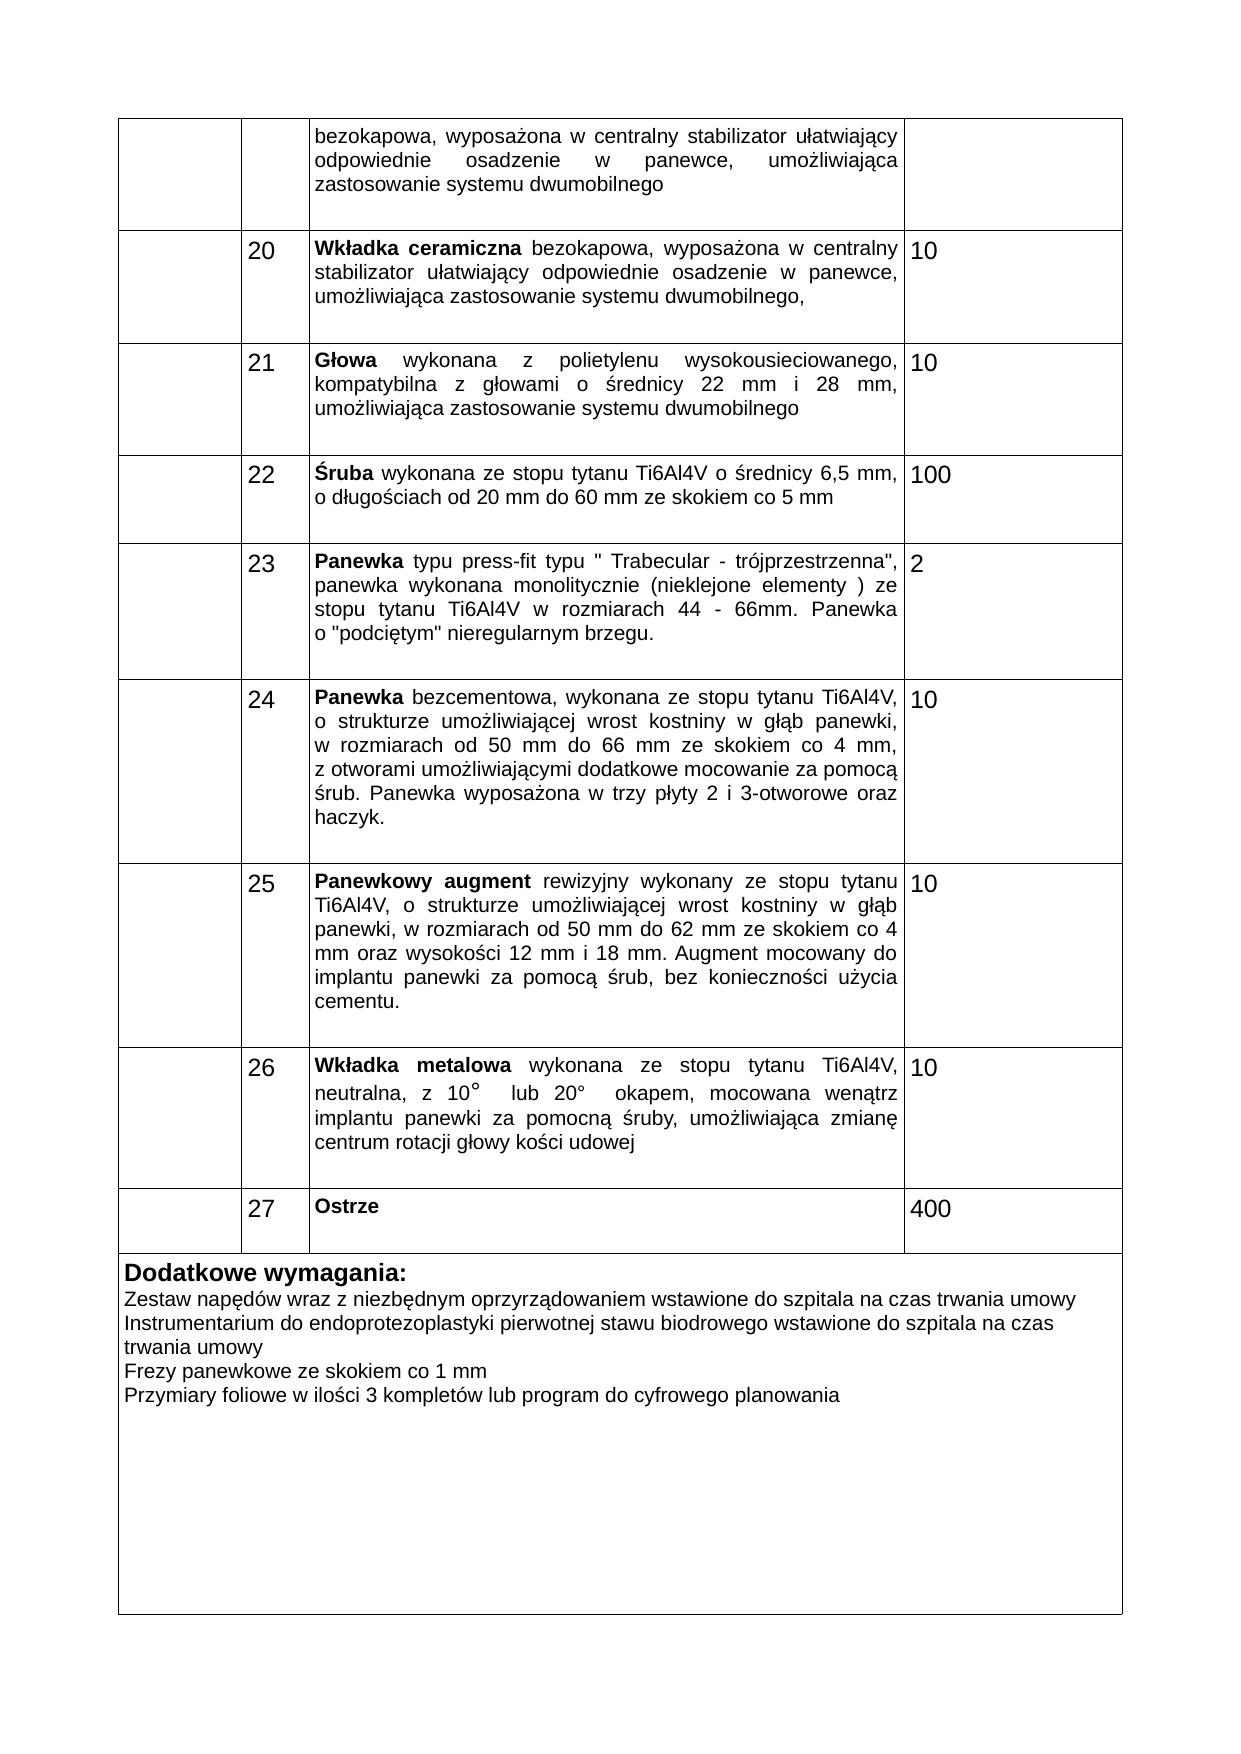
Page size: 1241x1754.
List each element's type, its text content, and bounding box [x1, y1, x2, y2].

table_cell [119, 344, 241, 455]
table_cell [905, 119, 1122, 230]
table_cell bezokapowa, wyposażona w centralny stabilizator ułatwiający odpowiednie osadzenie w panewce, umożliwiająca zastosowanie systemu dwumobilnego [310, 119, 904, 230]
table_cell 22 [242, 456, 309, 543]
table_cell Śruba wykonana ze stopu tytanu Ti6Al4V o średnicy 6,5 mm, o długościach od 20 mm do 60 mm ze skokiem co 5 mm [310, 456, 904, 543]
table_cell 23 [242, 544, 309, 679]
table_cell 25 [242, 864, 309, 1047]
table_cell 24 [242, 680, 309, 863]
table_cell Panewkowy augment rewizyjny wykonany ze stopu tytanu Ti6Al4V, o strukturze umożliwiającej wrost kostniny w głąb panewki, w rozmiarach od 50 mm do 62 mm ze skokiem co 4 mm oraz wysokości 12 mm i 18 mm. Augment mocowany do implantu panewki za pomocą śrub, bez konieczności użycia cementu. [310, 864, 904, 1047]
table_cell 10 [905, 864, 1122, 1047]
table_cell Panewka bezcementowa, wykonana ze stopu tytanu Ti6Al4V, o strukturze umożliwiającej wrost kostniny w głąb panewki, w rozmiarach od 50 mm do 66 mm ze skokiem co 4 mm, z otworami umożliwiającymi dodatkowe mocowanie za pomocą śrub. Panewka wyposażona w trzy płyty 2 i 3-otworowe oraz haczyk. [310, 680, 904, 863]
table_cell [119, 864, 241, 1047]
table_cell 10 [905, 344, 1122, 455]
table_cell Ostrze [310, 1189, 904, 1252]
table_cell [119, 231, 241, 342]
table_cell 10 [905, 231, 1122, 342]
table_cell [119, 544, 241, 679]
table_cell Głowa wykonana z polietylenu wysokousieciowanego, kompatybilna z głowami o średnicy 22 mm i 28 mm, umożliwiająca zastosowanie systemu dwumobilnego [310, 344, 904, 455]
table_cell Dodatkowe wymagania: Zestaw napędów wraz z niezbędnym oprzyrządowaniem wstawione do szpitala na czas trwania umowy Instrumentarium do endoprotezoplastyki pierwotnej stawu biodrowego wstawione do szpitala na czas trwania umowy Frezy panewkowe ze skokiem co 1 mm Przymiary foliowe w ilości 3 kompletów lub program do cyfrowego planowania [119, 1254, 1122, 1614]
table_cell 10 [905, 1048, 1122, 1188]
table_cell [119, 1189, 241, 1252]
table_cell Wkładka ceramiczna bezokapowa, wyposażona w centralny stabilizator ułatwiający odpowiednie osadzenie w panewce, umożliwiająca zastosowanie systemu dwumobilnego, [310, 231, 904, 342]
table_cell [119, 119, 241, 230]
table_cell Panewka typu press-fit typu " Trabecular - trójprzestrzenna", panewka wykonana monolitycznie (nieklejone elementy ) ze stopu tytanu Ti6Al4V w rozmiarach 44 - 66mm. Panewka o "podciętym" nieregularnym brzegu. [310, 544, 904, 679]
table_cell Wkładka metalowa wykonana ze stopu tytanu Ti6Al4V, neutralna, z 10° lub 20° okapem, mocowana wenątrz implantu panewki za pomocną śruby, umożliwiająca zmianę centrum rotacji głowy kości udowej [310, 1048, 904, 1188]
table_cell 27 [242, 1189, 309, 1252]
table_cell [119, 1048, 241, 1188]
table_cell 100 [905, 456, 1122, 543]
table_cell 2 [905, 544, 1122, 679]
table_cell 10 [905, 680, 1122, 863]
table_cell 21 [242, 344, 309, 455]
table_cell [242, 119, 309, 230]
table_cell 26 [242, 1048, 309, 1188]
table_cell 20 [242, 231, 309, 342]
table_cell [119, 680, 241, 863]
table_cell 400 [905, 1189, 1122, 1252]
table_cell [119, 456, 241, 543]
